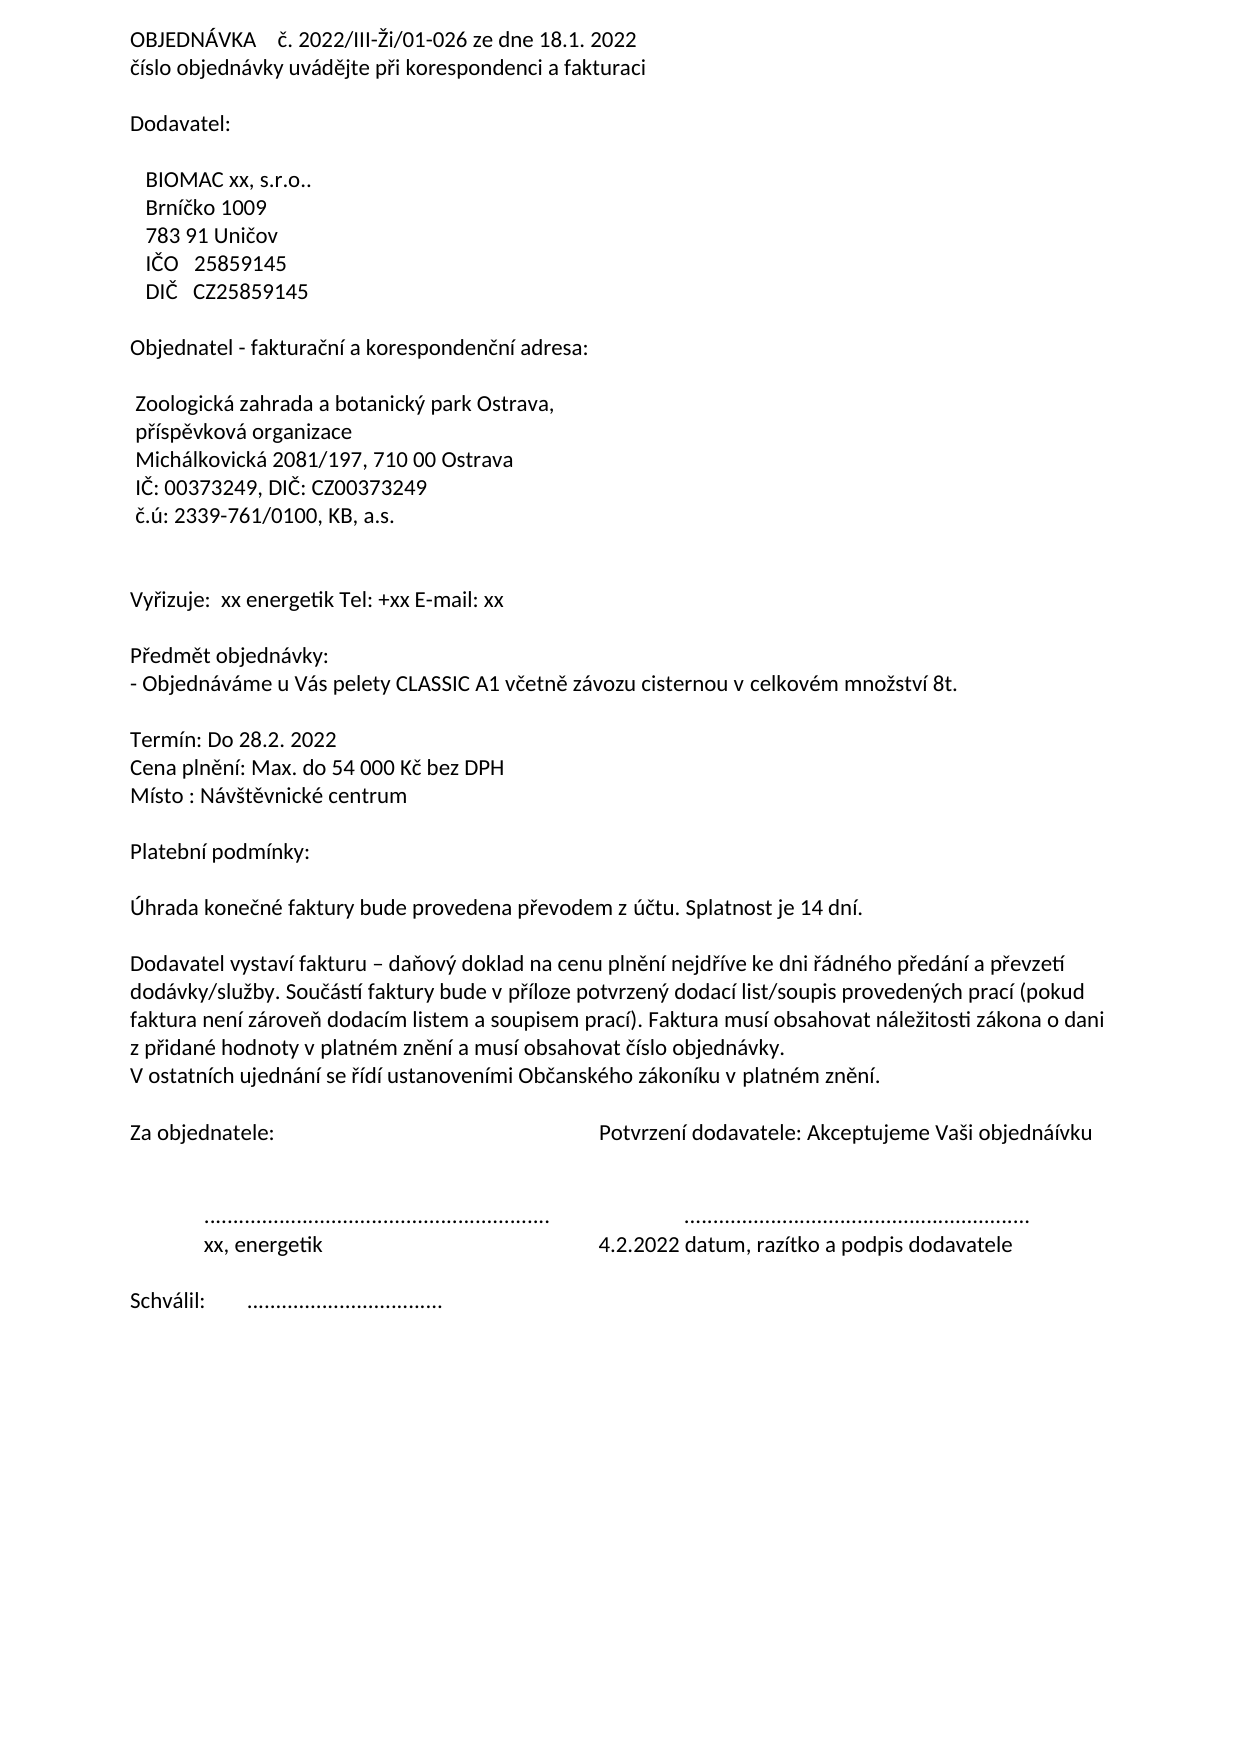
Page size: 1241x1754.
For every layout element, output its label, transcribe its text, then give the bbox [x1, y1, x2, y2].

text Úhrada konečné faktury bude provedena převodem z účtu. Splatnost je 14 dní. [130, 893, 1110, 921]
text BIOMAC xx, s.r.o.. [130, 165, 1110, 193]
text Platební podmínky: [130, 837, 1110, 865]
text Za objednatele: Potvrzení dodavatele: Akceptujeme Vaši objednáívku [130, 1118, 1110, 1146]
text IČ: 00373249, DIČ: CZ00373249 [130, 473, 1110, 501]
text č.ú: 2339-761/0100, KB, a.s. [130, 501, 1110, 529]
text Objednatel - fakturační a korespondenční adresa: [130, 333, 1110, 361]
text příspěvková organizace [130, 417, 1110, 445]
text Vyřizuje: xx energetik Tel: +xx E-mail: xx [130, 585, 1110, 613]
text ............................................................ ............................................................ [130, 1202, 1110, 1230]
text Schválil: .................................. [130, 1286, 1110, 1314]
text - Objednáváme u Vás pelety CLASSIC A1 včetně závozu cisternou v celkovém množství 8t. [130, 669, 1110, 697]
text Zoologická zahrada a botanický park Ostrava, [130, 389, 1110, 417]
text Dodavatel: [130, 109, 1110, 137]
text DIČ CZ25859145 [130, 277, 1110, 305]
text IČO 25859145 [130, 249, 1110, 277]
text 783 91 Uničov [130, 221, 1110, 249]
text Předmět objednávky: [130, 641, 1110, 669]
text xx, energetik 4.2.2022 datum, razítko a podpis dodavatele [130, 1230, 1110, 1258]
text V ostatních ujednání se řídí ustanoveními Občanského zákoníku v platném znění. [130, 1062, 1110, 1089]
text OBJEDNÁVKA č. 2022/III-Ži/01-026 ze dne 18.1. 2022 [130, 25, 1110, 53]
text Brníčko 1009 [130, 193, 1110, 221]
text Termín: Do 28.2. 2022 Cena plnění: Max. do 54 000 Kč bez DPH Místo : Návštěvnické centrum [130, 697, 1110, 837]
text Dodavatel vystaví fakturu – daňový doklad na cenu plnění nejdříve ke dni řádného předání a převzetí dodávky/služby. Součástí faktury bude v příloze potvrzený dodací list/soupis provedených prací (pokud faktura není zároveň dodacím listem a soupisem prací). Faktura musí obsahovat náležitosti zákona o dani z přidané hodnoty v platném znění a musí obsahovat číslo objednávky. [130, 949, 1110, 1062]
text číslo objednávky uvádějte při korespondenci a fakturaci [130, 53, 1110, 81]
text Michálkovická 2081/197, 710 00 Ostrava [130, 445, 1110, 473]
